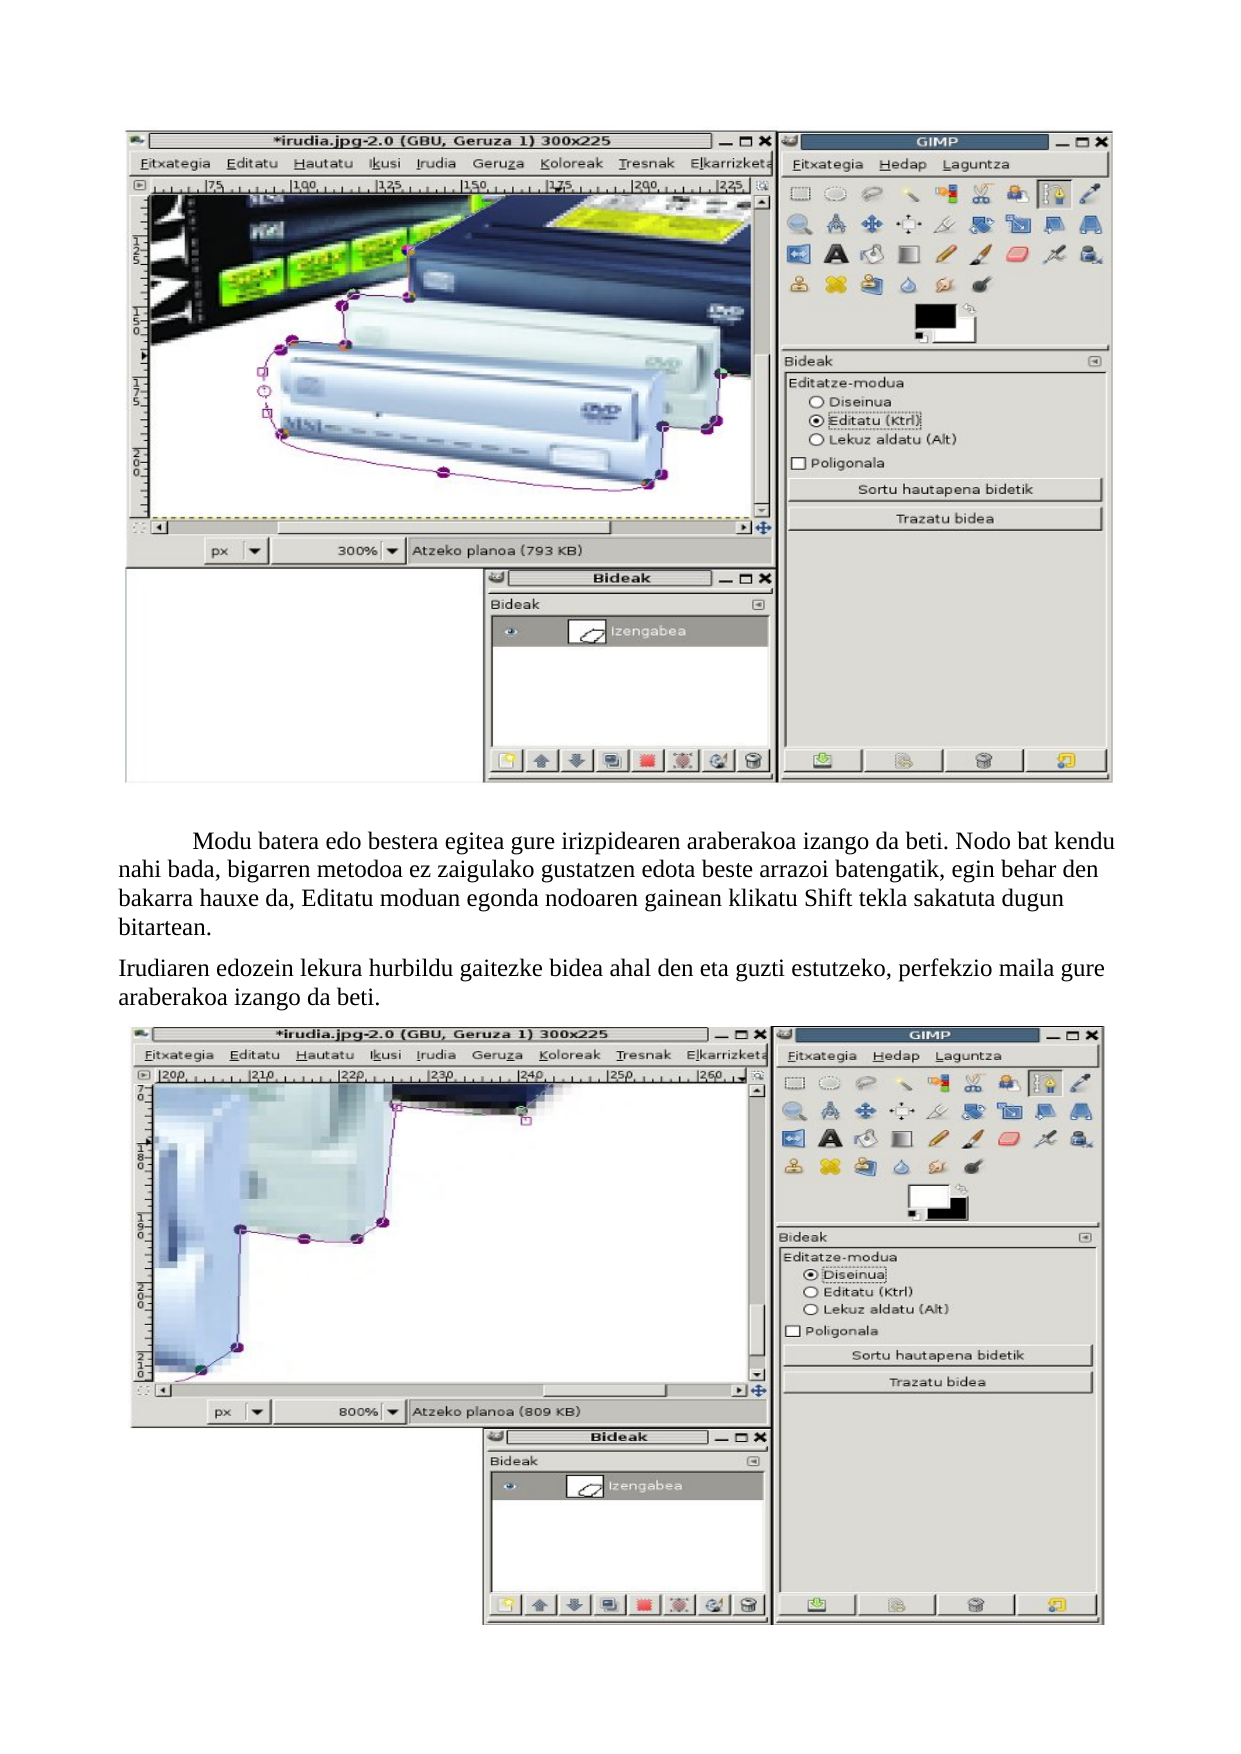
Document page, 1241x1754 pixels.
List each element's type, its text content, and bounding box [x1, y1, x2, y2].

picture [124, 126, 1113, 785]
text Irudiaren edozein lekura hurbildu gaitezke bidea ahal den eta guzti estutzeko, perfekzio maila gure araberakoa izango da beti. [118, 953, 1122, 1011]
text Modu batera edo bestera egitea gure irizpidearen araberakoa izango da beti. Nodo bat kendu nahi bada, bigarren metodoa ez zaigulako gustatzen edota beste arrazoi batengatik, egin behar den bakarra hauxe da, Editatu moduan egonda nodoaren gainean klikatu Shift tekla sakatuta dugun bitartean. [118, 826, 1122, 941]
picture [128, 1026, 1106, 1625]
